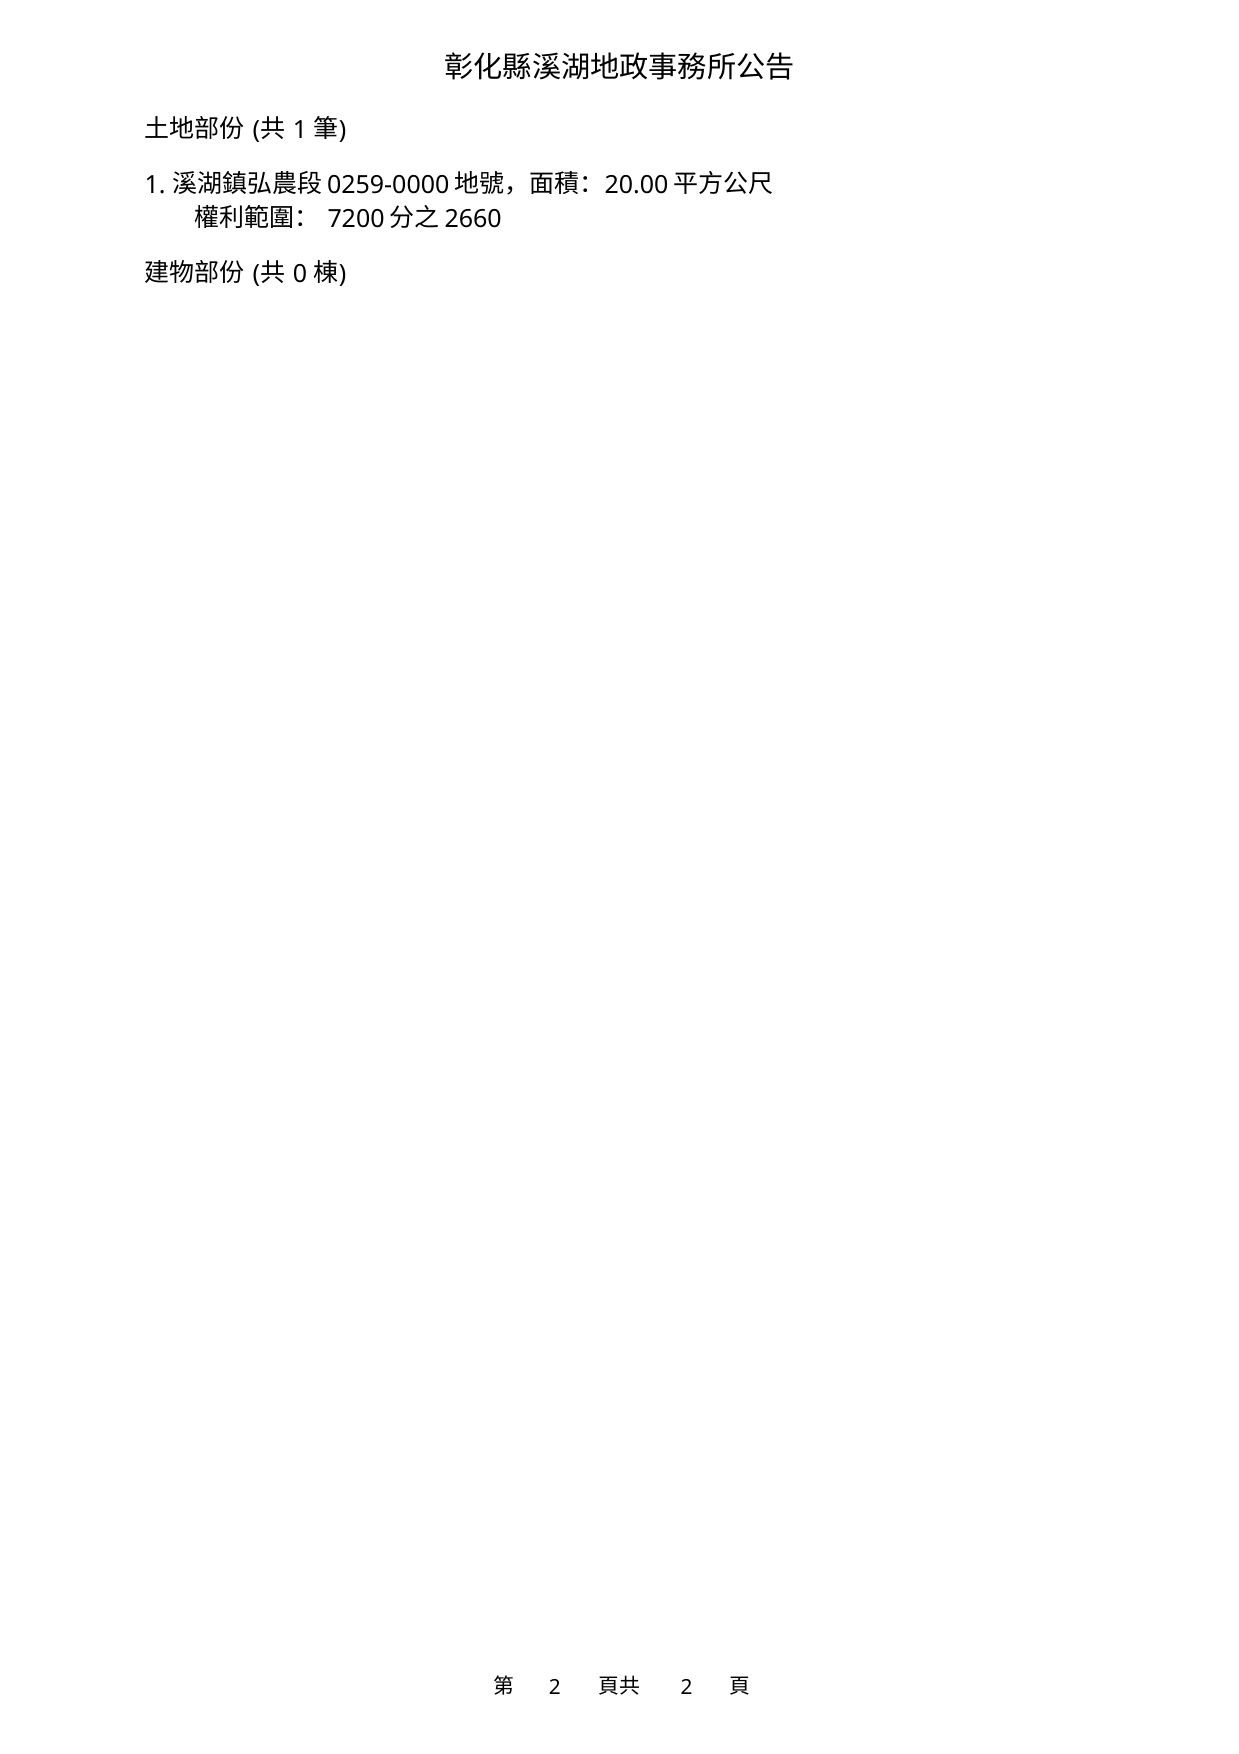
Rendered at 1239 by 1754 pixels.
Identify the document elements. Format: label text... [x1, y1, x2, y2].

table_cell [760, 310, 1177, 1666]
table_header [0, 0, 62, 41]
table_cell [585, 310, 653, 1666]
table_cell 土地部份 (共 1 筆) [62, 95, 1177, 166]
table_header [62, 0, 483, 41]
table_cell [1177, 95, 1239, 166]
table_cell 建物部份 (共 0 棟) [62, 239, 1177, 310]
table_cell [0, 95, 62, 166]
table_cell [760, 1666, 1177, 1707]
table_header [1177, 0, 1239, 41]
table_cell [1177, 166, 1239, 238]
table_cell [524, 310, 585, 1666]
table_cell [483, 310, 523, 1666]
table_cell 第 [483, 1666, 523, 1707]
table_cell 2 [653, 1666, 719, 1707]
table_cell 1. 溪湖鎮弘農段0259-0000地號，面積：20.00平方公尺 權利範圍： 7200分之2660 [62, 166, 1177, 238]
table_cell 頁 [720, 1666, 760, 1707]
table_cell 2 [524, 1666, 585, 1707]
table_header [720, 0, 760, 41]
table_cell [1177, 1666, 1239, 1707]
table_cell [1177, 41, 1239, 94]
table_header [760, 0, 1177, 41]
table_cell [0, 310, 62, 1666]
table_cell [1177, 310, 1239, 1666]
table_header [653, 0, 719, 41]
table_cell [0, 166, 62, 238]
table_cell [0, 1666, 62, 1707]
table_cell [720, 310, 760, 1666]
table_cell 頁共 [585, 1666, 653, 1707]
table_cell 彰化縣溪湖地政事務所公告 [62, 41, 1177, 94]
table_cell [62, 310, 483, 1666]
table_header [524, 0, 585, 41]
table_cell [653, 310, 719, 1666]
table_cell [62, 1666, 483, 1707]
table_cell [0, 41, 62, 94]
table_header [483, 0, 523, 41]
table_header [585, 0, 653, 41]
table_cell [1177, 239, 1239, 310]
table_cell [0, 239, 62, 310]
